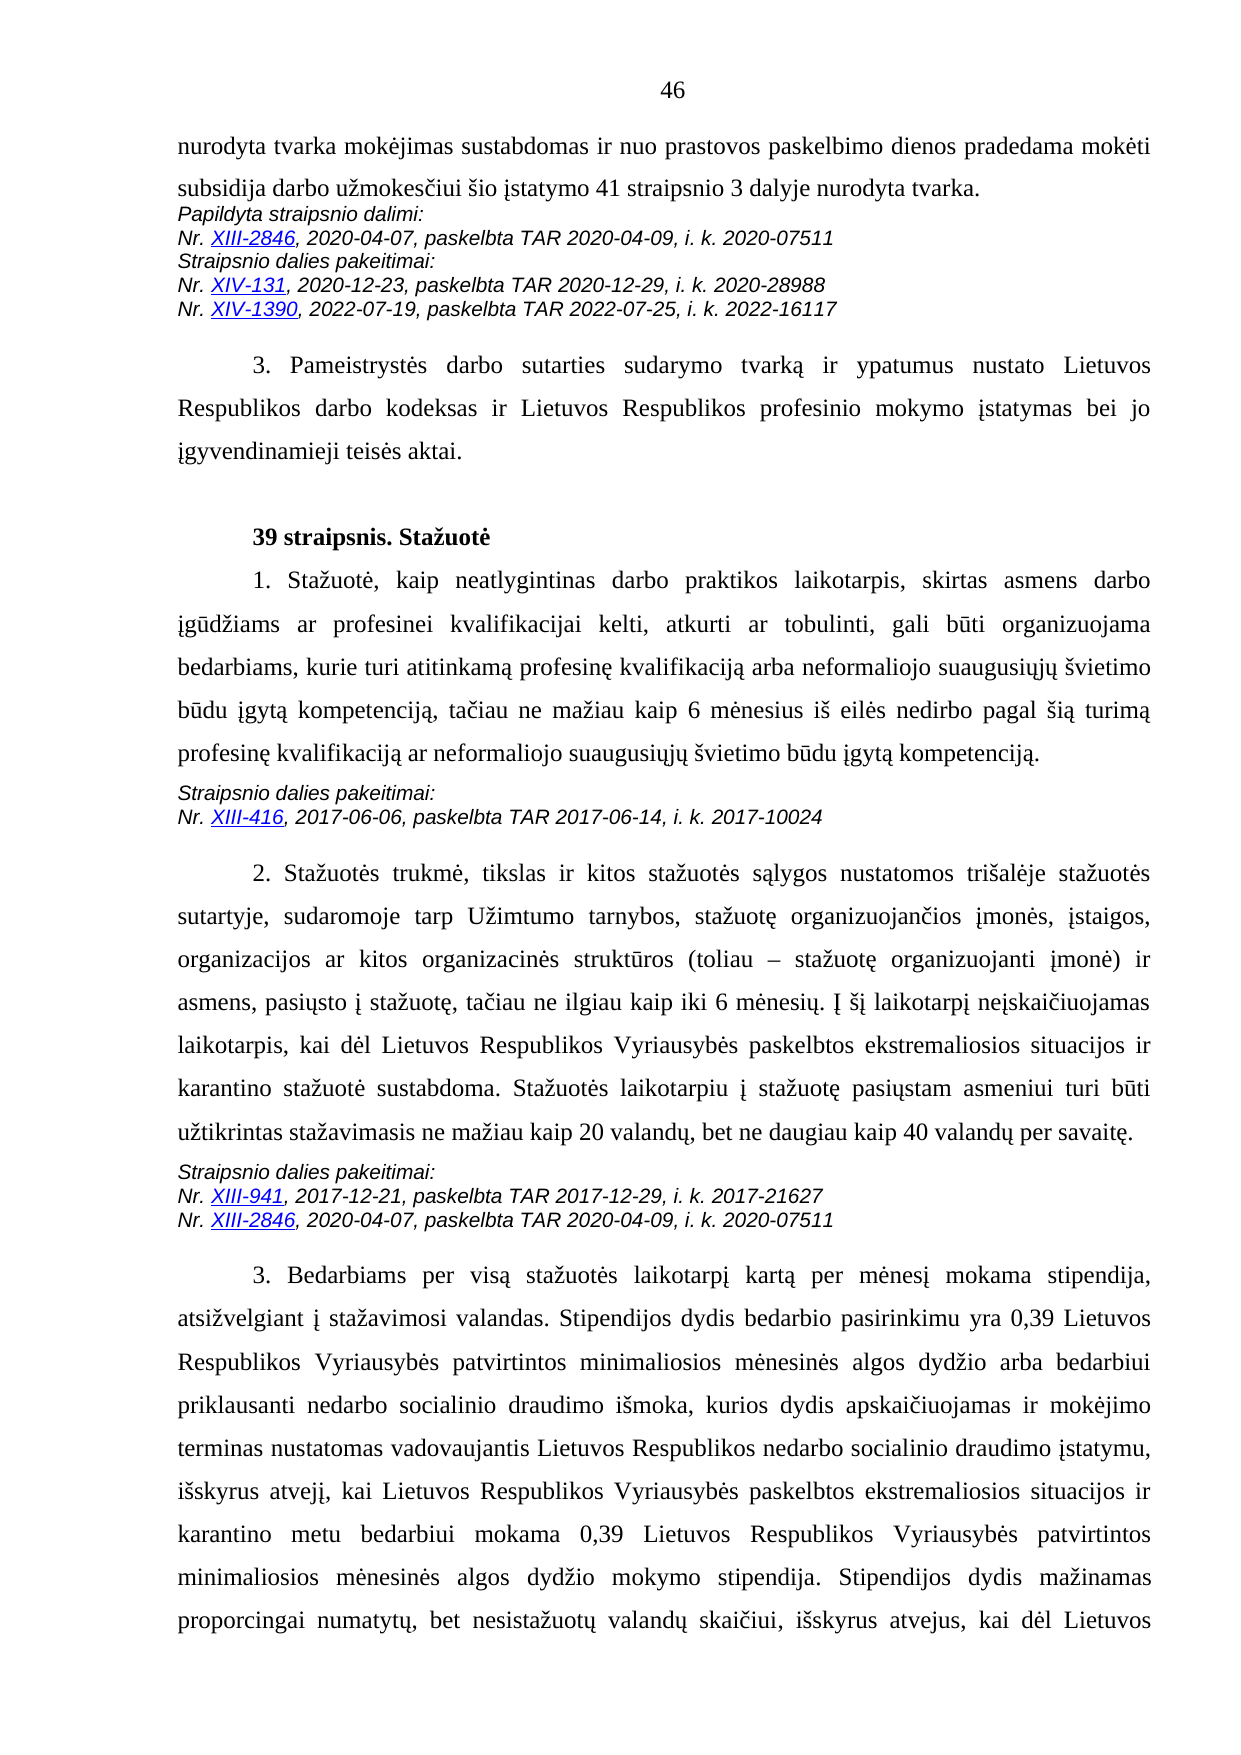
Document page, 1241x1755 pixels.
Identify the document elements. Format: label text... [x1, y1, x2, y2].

text Papildyta straipsnio dalimi: [177, 201, 1152, 225]
text 39 straipsnis. Stažuotė [177, 522, 1152, 551]
text 2. Stažuotės trukmė, tikslas ir kitos stažuotės sąlygos nustatomos trišalėje stažuotės sutartyje, sudaromoje tarp Užimtumo tarnybos, stažuotę organizuojančios įmonės, įstaigos, organizacijos ar kitos organizacinės struktūros (toliau – stažuotę organizuojanti įmonė) ir asmens, pasiųsto į stažuotę, tačiau ne ilgiau kaip iki 6 mėnesių. Į šį laikotarpį neįskaičiuojamas laikotarpis, kai dėl Lietuvos Respublikos Vyriausybės paskelbtos ekstremaliosios situacijos ir karantino stažuotė sustabdoma. Stažuotės laikotarpiu į stažuotę pasiųstam asmeniui turi būti užtikrintas stažavimasis ne mažiau kaip 20 valandų, bet ne daugiau kaip 40 valandų per savaitę. [177, 858, 1152, 1145]
text Nr. XIII-941, 2017-12-21, paskelbta TAR 2017-12-29, i. k. 2017-21627 [177, 1184, 1152, 1208]
text Straipsnio dalies pakeitimai: [177, 249, 1152, 273]
text Straipsnio dalies pakeitimai: [177, 781, 1152, 805]
text nurodyta tvarka mokėjimas sustabdomas ir nuo prastovos paskelbimo dienos pradedama mokėti subsidija darbo užmokesčiui šio įstatymo 41 straipsnio 3 dalyje nurodyta tvarka. [177, 118, 1152, 201]
text Nr. XIII-416, 2017-06-06, paskelbta TAR 2017-06-14, i. k. 2017-10024 [177, 805, 1152, 829]
text 3. Pameistrystės darbo sutarties sudarymo tvarką ir ypatumus nustato Lietuvos Respublikos darbo kodeksas ir Lietuvos Respublikos profesinio mokymo įstatymas bei jo įgyvendinamieji teisės aktai. [177, 350, 1152, 465]
text 1. Stažuotė, kaip neatlygintinas darbo praktikos laikotarpis, skirtas asmens darbo įgūdžiams ar profesinei kvalifikacijai kelti, atkurti ar tobulinti, gali būti organizuojama bedarbiams, kurie turi atitinkamą profesinę kvalifikaciją arba neformaliojo suaugusiųjų švietimo būdu įgytą kompetenciją, tačiau ne mažiau kaip 6 mėnesius iš eilės nedirbo pagal šią turimą profesinę kvalifikaciją ar neformaliojo suaugusiųjų švietimo būdu įgytą kompetenciją. [177, 566, 1152, 767]
text Nr. XIII-2846, 2020-04-07, paskelbta TAR 2020-04-09, i. k. 2020-07511 [177, 1208, 1152, 1232]
text Straipsnio dalies pakeitimai: [177, 1160, 1152, 1184]
text Nr. XIV-131, 2020-12-23, paskelbta TAR 2020-12-29, i. k. 2020-28988 [177, 273, 1152, 297]
text 3. Bedarbiams per visą stažuotės laikotarpį kartą per mėnesį mokama stipendija, atsižvelgiant į stažavimosi valandas. Stipendijos dydis bedarbio pasirinkimu yra 0,39 Lietuvos Respublikos Vyriausybės patvirtintos minimaliosios mėnesinės algos dydžio arba bedarbiui priklausanti nedarbo socialinio draudimo išmoka, kurios dydis apskaičiuojamas ir mokėjimo terminas nustatomas vadovaujantis Lietuvos Respublikos nedarbo socialinio draudimo įstatymu, išskyrus atvejį, kai Lietuvos Respublikos Vyriausybės paskelbtos ekstremaliosios situacijos ir karantino metu bedarbiui mokama 0,39 Lietuvos Respublikos Vyriausybės patvirtintos minimaliosios mėnesinės algos dydžio mokymo stipendija. Stipendijos dydis mažinamas proporcingai numatytų, bet nesistažuotų valandų skaičiui, išskyrus atvejus, kai dėl Lietuvos [177, 1260, 1152, 1634]
text Nr. XIV-1390, 2022-07-19, paskelbta TAR 2022-07-25, i. k. 2022-16117 [177, 297, 1152, 321]
text Nr. XIII-2846, 2020-04-07, paskelbta TAR 2020-04-09, i. k. 2020-07511 [177, 225, 1152, 249]
